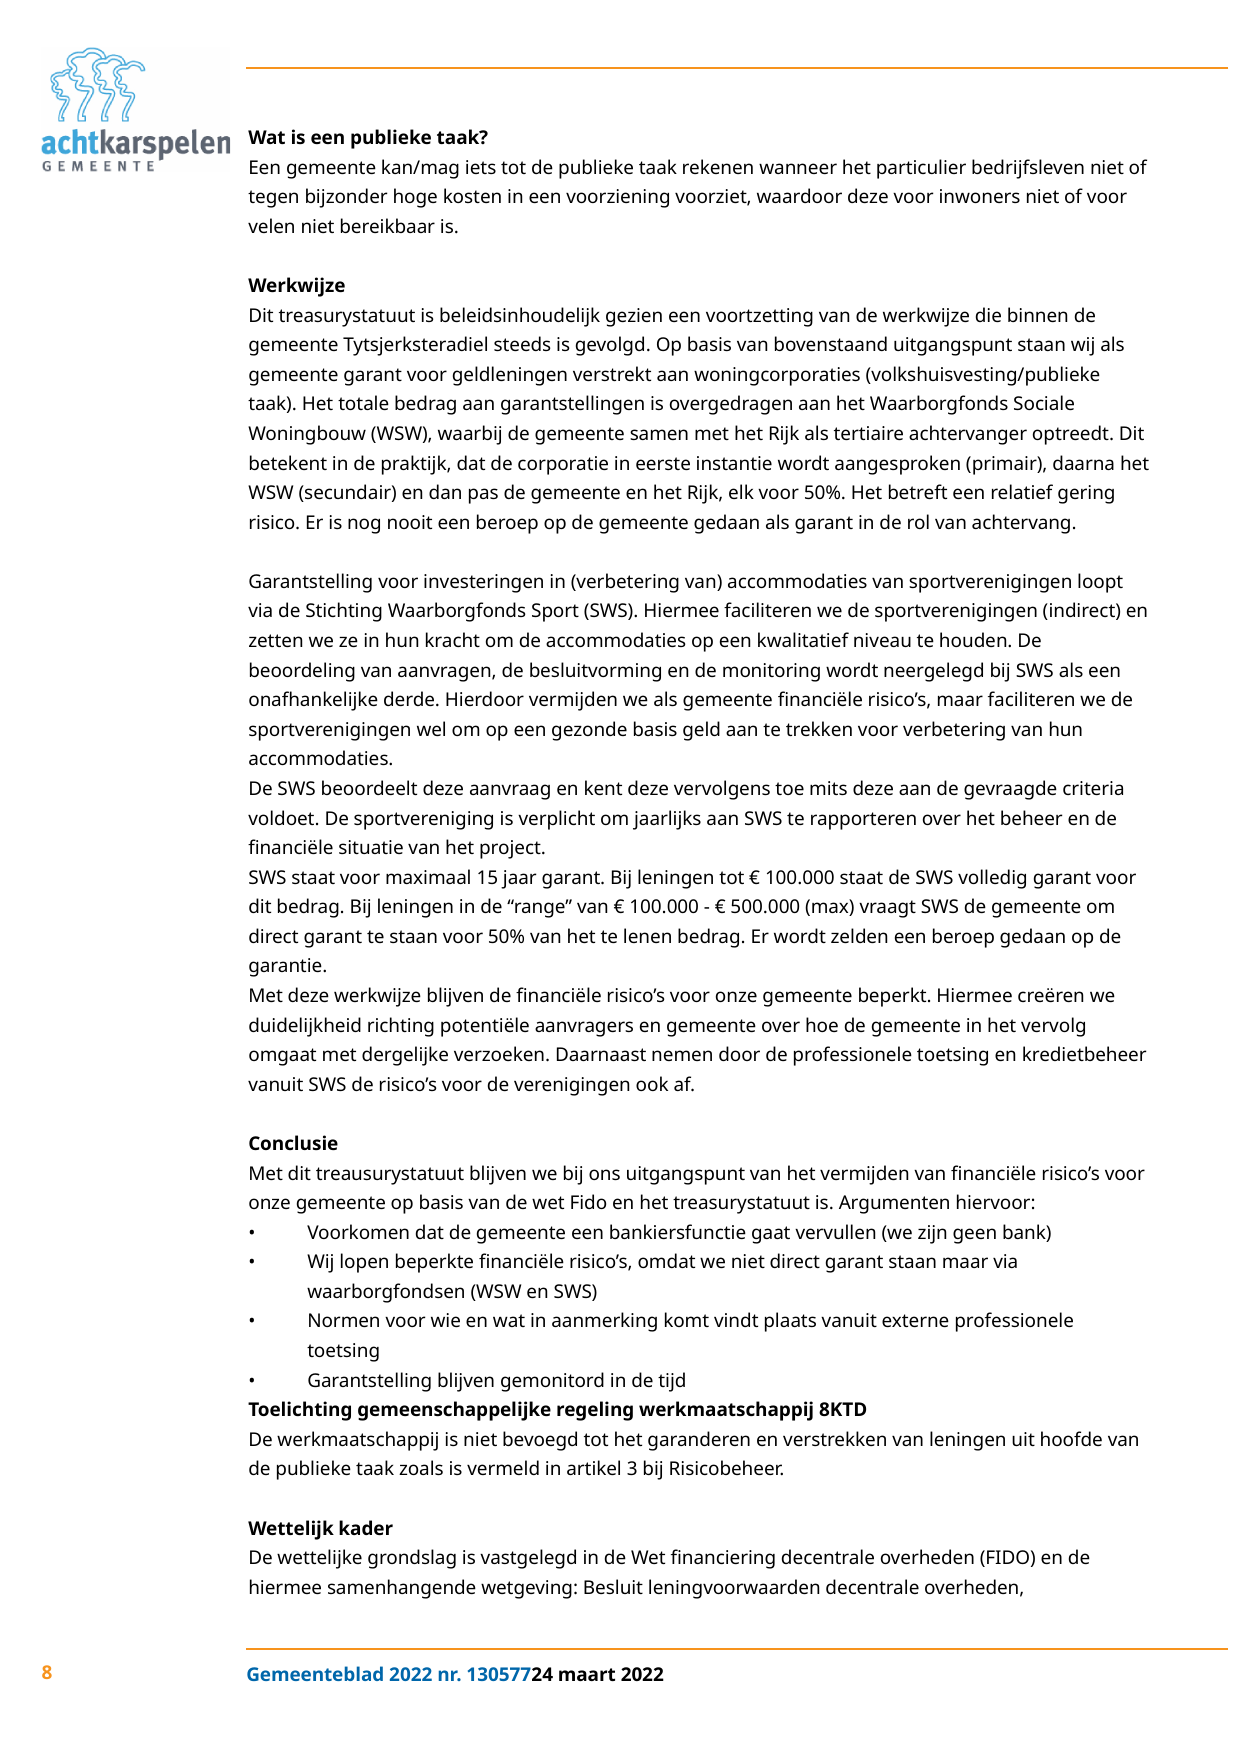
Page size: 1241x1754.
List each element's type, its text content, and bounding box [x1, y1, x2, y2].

list Garantstelling blijven gemonitord in de tijd [248, 1367, 1152, 1393]
text Een gemeente kan/mag iets tot de publieke taak rekenen wanneer het particulier bedrijfsleven niet of tegen bijzonder hoge kosten in een voorziening voorziet, waardoor deze voor inwoners niet of voor velen niet bereikbaar is. [248, 154, 1152, 239]
text Dit treasurystatuut is beleidsinhoudelijk gezien een voortzetting van de werkwijze die binnen de gemeente Tytsjerksteradiel steeds is gevolgd. Op basis van bovenstaand uitgangspunt staan wij als gemeente garant voor geldleningen verstrekt aan woningcorporaties (volkshuisvesting/publieke taak). Het totale bedrag aan garantstellingen is overgedragen aan het Waarborgfonds Sociale Woningbouw (WSW), waarbij de gemeente samen met het Rijk als tertiaire achtervanger optreedt. Dit betekent in de praktijk, dat de corporatie in eerste instantie wordt aangesproken (primair), daarna het WSW (secundair) en dan pas de gemeente en het Rijk, elk voor 50%. Het betreft een relatief gering risico. Er is nog nooit een beroep op de gemeente gedaan als garant in de rol van achtervang. [248, 302, 1152, 535]
text Met dit treausurystatuut blijven we bij ons uitgangspunt van het vermijden van financiële risico’s voor onze gemeente op basis van de wet Fido en het treasurystatuut is. Argumenten hiervoor: [248, 1160, 1152, 1215]
text De wettelijke grondslag is vastgelegd in de Wet financiering decentrale overheden (FIDO) en de hiermee samenhangende wetgeving: Besluit leningvoorwaarden decentrale overheden, [248, 1544, 1152, 1600]
text Garantstelling voor investeringen in (verbetering van) accommodaties van sportverenigingen loopt via de Stichting Waarborgfonds Sport (SWS). Hiermee faciliteren we de sportverenigingen (indirect) en zetten we ze in hun kracht om de accommodaties op een kwalitatief niveau te houden. De beoordeling van aanvragen, de besluitvorming en de monitoring wordt neergelegd bij SWS als een onafhankelijke derde. Hierdoor vermijden we als gemeente financiële risico’s, maar faciliteren we de sportverenigingen wel om op een gezonde basis geld aan te trekken voor verbetering van hun accommodaties. [248, 568, 1152, 771]
list Normen voor wie en wat in aanmerking komt vindt plaats vanuit externe professionele toetsing [248, 1308, 1152, 1363]
text Werkwijze [248, 272, 1152, 298]
list Wij lopen beperkte financiële risico’s, omdat we niet direct garant staan maar via waarborgfondsen (WSW en SWS) [248, 1248, 1152, 1304]
list Voorkomen dat de gemeente een bankiersfunctie gaat vervullen (we zijn geen bank) [248, 1219, 1152, 1245]
text SWS staat voor maximaal 15 jaar garant. Bij leningen tot € 100.000 staat de SWS volledig garant voor dit bedrag. Bij leningen in de “range” van € 100.000 - € 500.000 (max) vraagt SWS de gemeente om direct garant te staan voor 50% van het te lenen bedrag. Er wordt zelden een beroep gedaan op de garantie. [248, 864, 1152, 978]
text Wettelijk kader [248, 1515, 1152, 1541]
text De SWS beoordeelt deze aanvraag en kent deze vervolgens toe mits deze aan de gevraagde criteria voldoet. De sportvereniging is verplicht om jaarlijks aan SWS te rapporteren over het beheer en de financiële situatie van het project. [248, 775, 1152, 860]
text De werkmaatschappij is niet bevoegd tot het garanderen en verstrekken van leningen uit hoofde van de publieke taak zoals is vermeld in artikel 3 bij Risicobeheer. [248, 1426, 1152, 1481]
text Met deze werkwijze blijven de financiële risico’s voor onze gemeente beperkt. Hiermee creëren we duidelijkheid richting potentiële aanvragers en gemeente over hoe de gemeente in het vervolg omgaat met dergelijke verzoeken. Daarnaast nemen door de professionele toetsing en kredietbeheer vanuit SWS de risico’s voor de verenigingen ook af. [248, 982, 1152, 1097]
picture [41, 47, 231, 172]
text Conclusie [248, 1130, 1152, 1156]
text Wat is een publieke taak? [248, 124, 1152, 150]
text Toelichting gemeenschappelijke regeling werkmaatschappij 8KTD [248, 1396, 1152, 1422]
